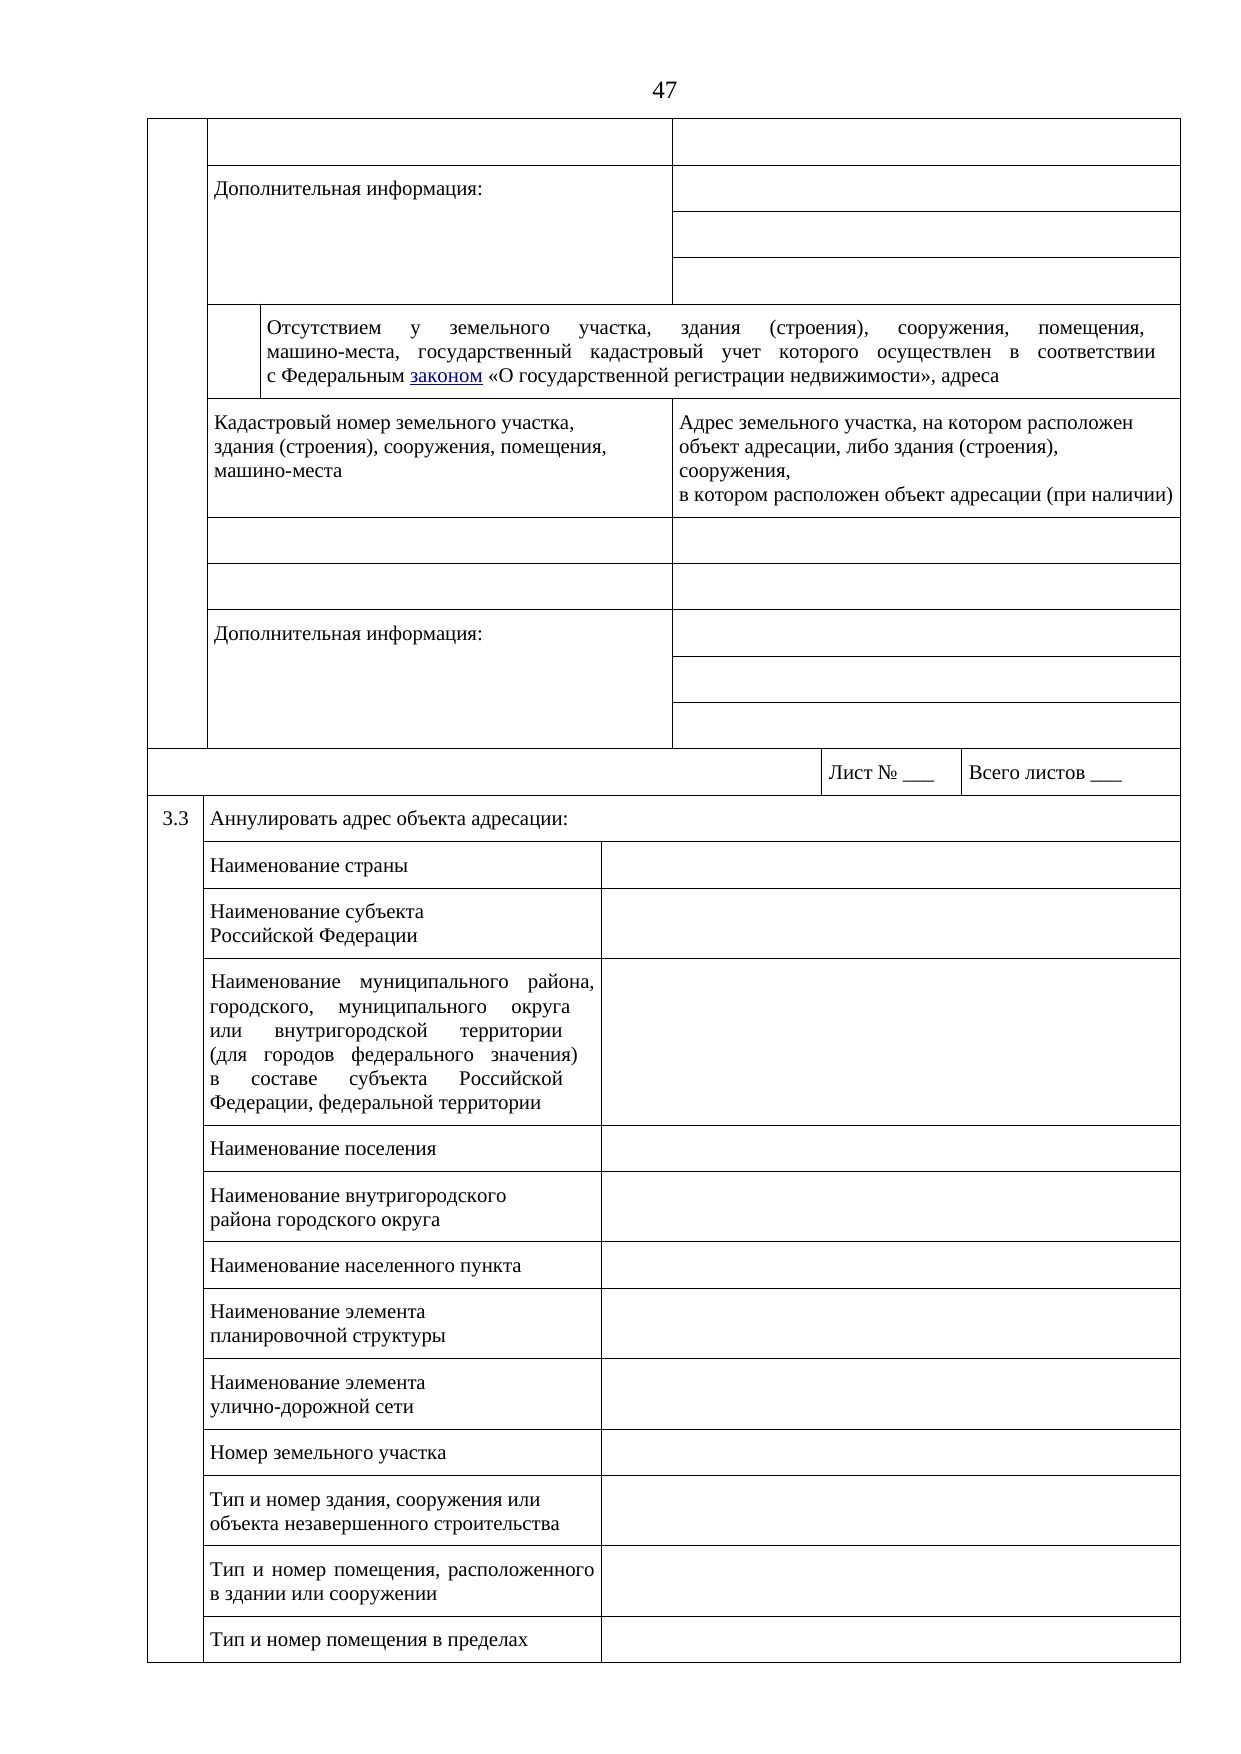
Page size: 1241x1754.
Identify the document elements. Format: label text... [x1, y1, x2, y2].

table_cell [208, 119, 672, 164]
table_cell Наименование элемента планировочной структуры [204, 1289, 601, 1358]
table_cell Тип и номер помещения, расположенного в здании или сооружении [204, 1546, 601, 1616]
table_cell [602, 889, 1180, 958]
table_cell [602, 1617, 1180, 1662]
table_cell Наименование внутригородского района городского округа [204, 1172, 601, 1241]
table_cell [602, 959, 1180, 1124]
table_cell [673, 703, 1180, 748]
table_cell [673, 564, 1180, 609]
table_cell Наименование субъекта Российской Федерации [204, 889, 601, 958]
table_cell Дополнительная информация: [208, 610, 672, 748]
table_cell [602, 1126, 1180, 1171]
table_cell [673, 657, 1180, 702]
table_cell Наименование элемента улично-дорожной сети [204, 1359, 601, 1428]
table_cell Аннулировать адрес объекта адресации: [204, 796, 1180, 841]
table_cell Тип и номер помещения в пределах [204, 1617, 601, 1662]
table_cell [208, 305, 260, 398]
table_cell [673, 518, 1180, 563]
table_cell Тип и номер здания, сооружения или объекта незавершенного строительства [204, 1476, 601, 1545]
table_cell [602, 1359, 1180, 1428]
table_cell [602, 1476, 1180, 1545]
table_cell [602, 842, 1180, 887]
table_cell Отсутствием у земельного участка, здания (строения), сооружения, помещения, машино-места, государственный кадастровый учет которого осуществлен в соответствии с Федеральным законом «О государственной регистрации недвижимости», адреса [261, 305, 1180, 398]
table_cell [148, 749, 821, 795]
table_cell [602, 1289, 1180, 1358]
table_cell Наименование поселения [204, 1126, 601, 1171]
table_cell [148, 119, 207, 748]
table_cell Лист № ___ [822, 749, 961, 795]
table_cell Дополнительная информация: [208, 166, 672, 303]
table_cell Всего листов ___ [962, 749, 1180, 795]
table_cell [673, 166, 1180, 211]
table_cell [602, 1430, 1180, 1475]
table_cell [208, 564, 672, 609]
table_cell Наименование населенного пункта [204, 1242, 601, 1288]
table_cell 3.3 [148, 796, 203, 1662]
table_cell [208, 518, 672, 563]
table_cell [673, 212, 1180, 257]
table_cell [673, 258, 1180, 303]
table_cell Наименование страны [204, 842, 601, 887]
table_cell Наименование муниципального района, городского, муниципального округа или внутригородской территории (для городов федерального значения) в составе субъекта Российской Федерации, федеральной территории [204, 959, 601, 1124]
table_cell Адрес земельного участка, на котором расположен объект адресации, либо здания (строения), сооружения, в котором расположен объект адресации (при наличии) [673, 399, 1180, 517]
table_cell [602, 1242, 1180, 1288]
table_cell [602, 1546, 1180, 1616]
table_cell [602, 1172, 1180, 1241]
table_cell Номер земельного участка [204, 1430, 601, 1475]
table_cell Кадастровый номер земельного участка, здания (строения), сооружения, помещения, машино-места [208, 399, 672, 517]
table_cell [673, 610, 1180, 656]
table_cell [673, 119, 1180, 164]
